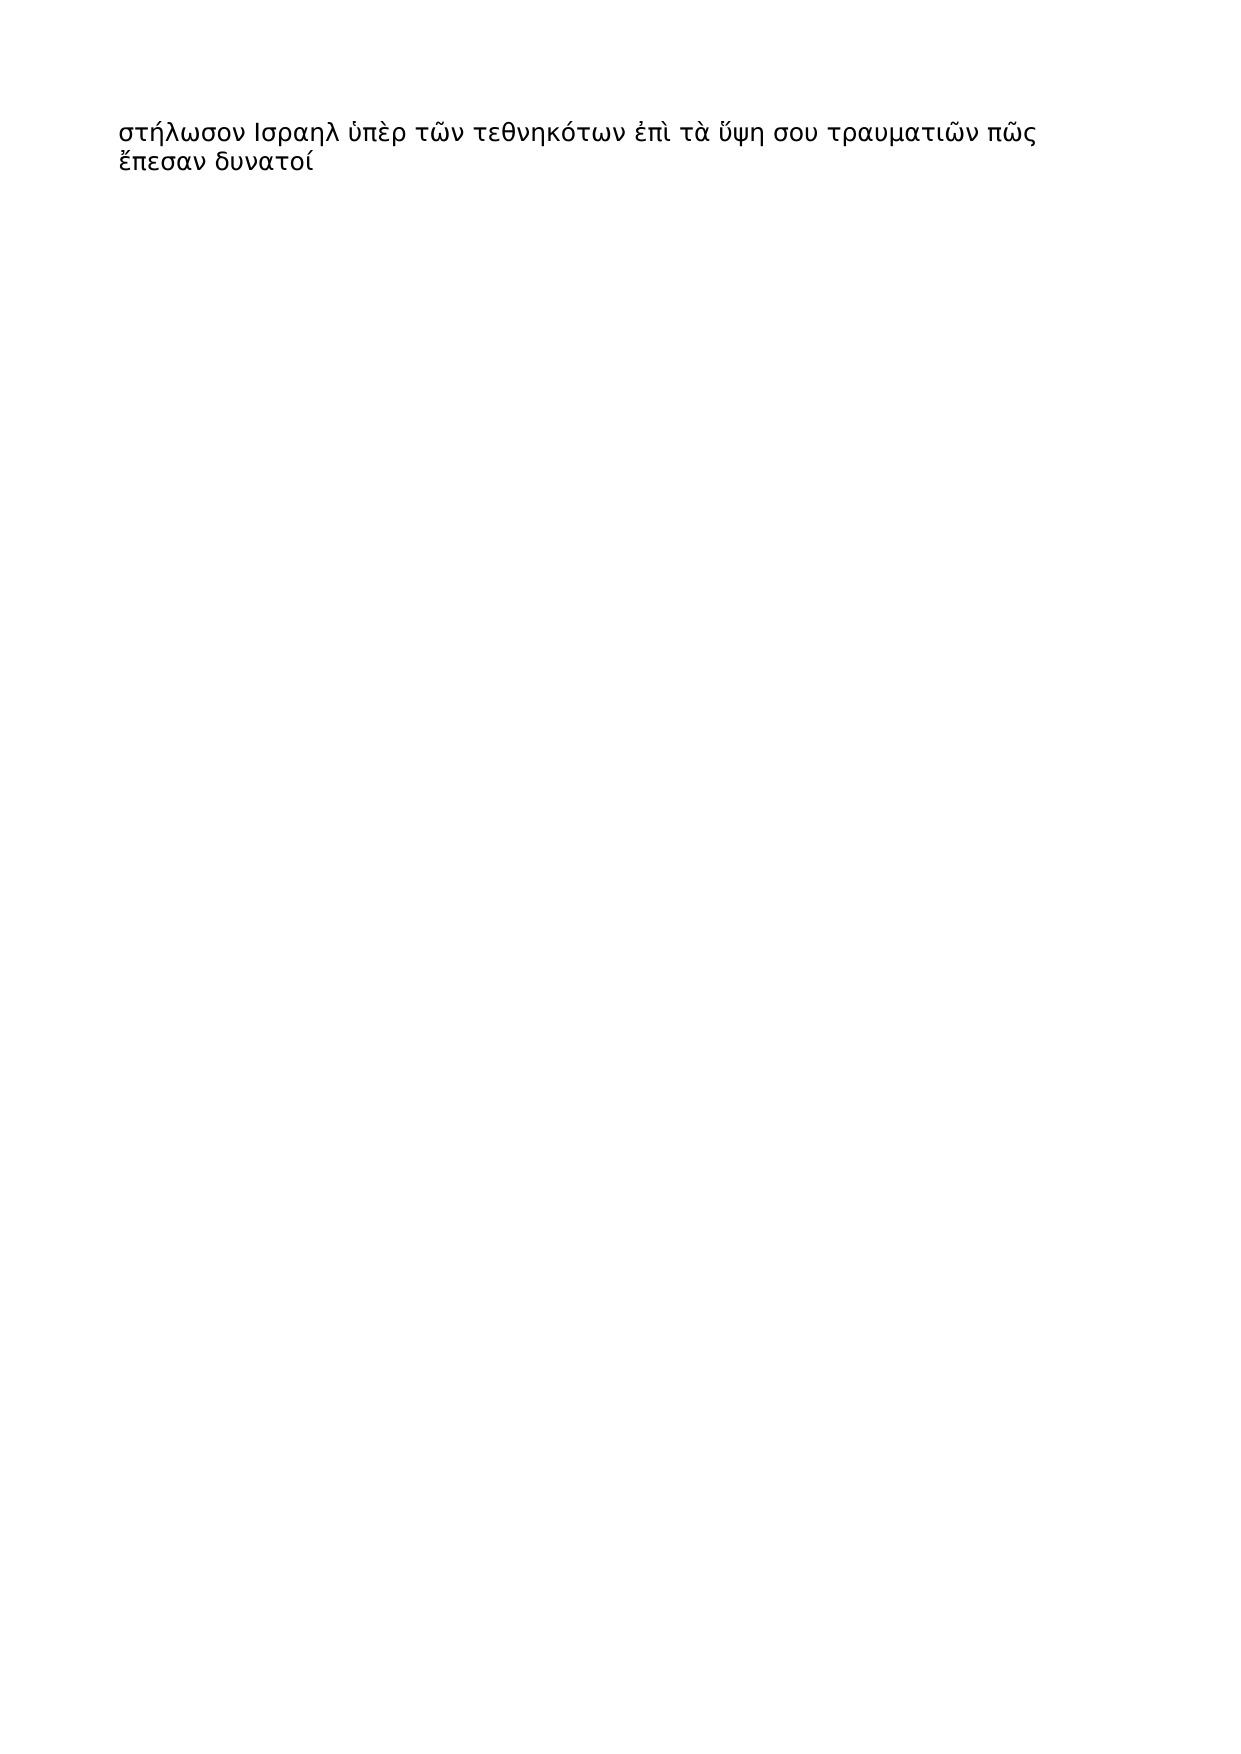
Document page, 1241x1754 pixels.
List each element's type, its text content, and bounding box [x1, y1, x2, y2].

text στήλωσον Ισραηλ ὑπὲρ τῶν τεθνηκότων ἐπὶ τὰ ὕψη σου τραυματιῶν πῶς ἔπεσαν δυνατοί [118, 118, 1122, 176]
